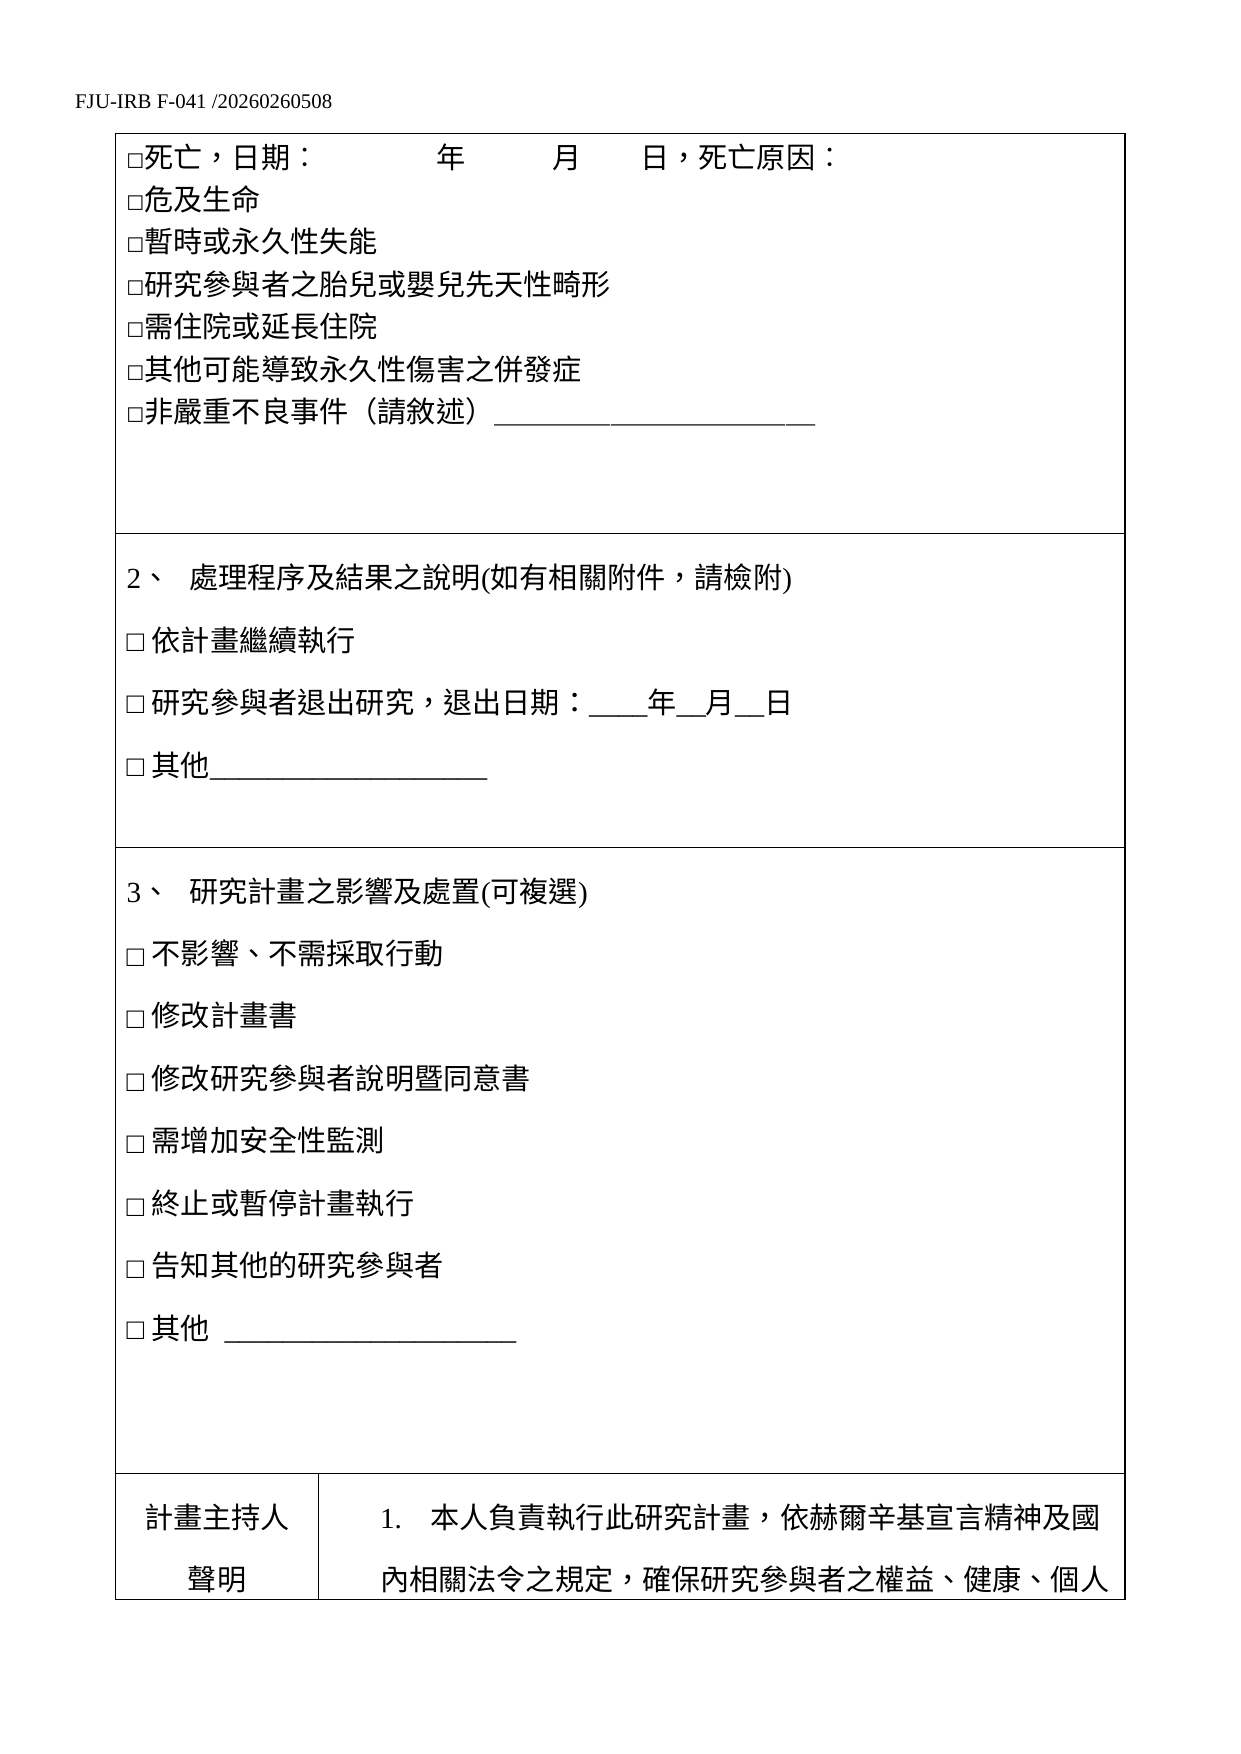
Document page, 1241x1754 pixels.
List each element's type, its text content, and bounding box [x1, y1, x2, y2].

table_cell 計畫主持人 聲明 [116, 1474, 318, 1599]
table_cell ☐死亡，日期︰ 年 月 日，死亡原因︰ ☐危及生命 ☐暫時或永久性失能 ☐研究參與者之胎兒或嬰兒先天性畸形 ☐需住院或延長住院 ☐其他可能導致永久性傷害之併發症 ☐非嚴重不良事件（請敘述）＿＿＿＿＿＿＿＿＿＿＿ [116, 134, 1124, 533]
table_cell 處理程序及結果之說明(如有相關附件，請檢附) □ 依計畫繼續執行 □ 研究參與者退出研究，退出日期：____年__月__日 □ 其他___________________ [116, 534, 1124, 847]
table_cell 本人負責執行此研究計畫，依赫爾辛基宣言精神及國內相關法令之規定，確保研究參與者之權益、健康、個人隱私與尊嚴。 上述嚴重不良事件及非預期問題通報內容經本人確認無誤，若需要願提供所需之相關資料予 貴會，以提供研究參與者權益之審核。 簽名: 日期: [319, 1474, 1124, 1599]
table_cell 研究計畫之影響及處置(可複選) □ 不影響、不需採取行動 □ 修改計畫書 □ 修改研究參與者說明暨同意書 □ 需增加安全性監測 □ 終止或暫停計畫執行 □ 告知其他的研究參與者 □ 其他 ____________________ [116, 848, 1124, 1473]
